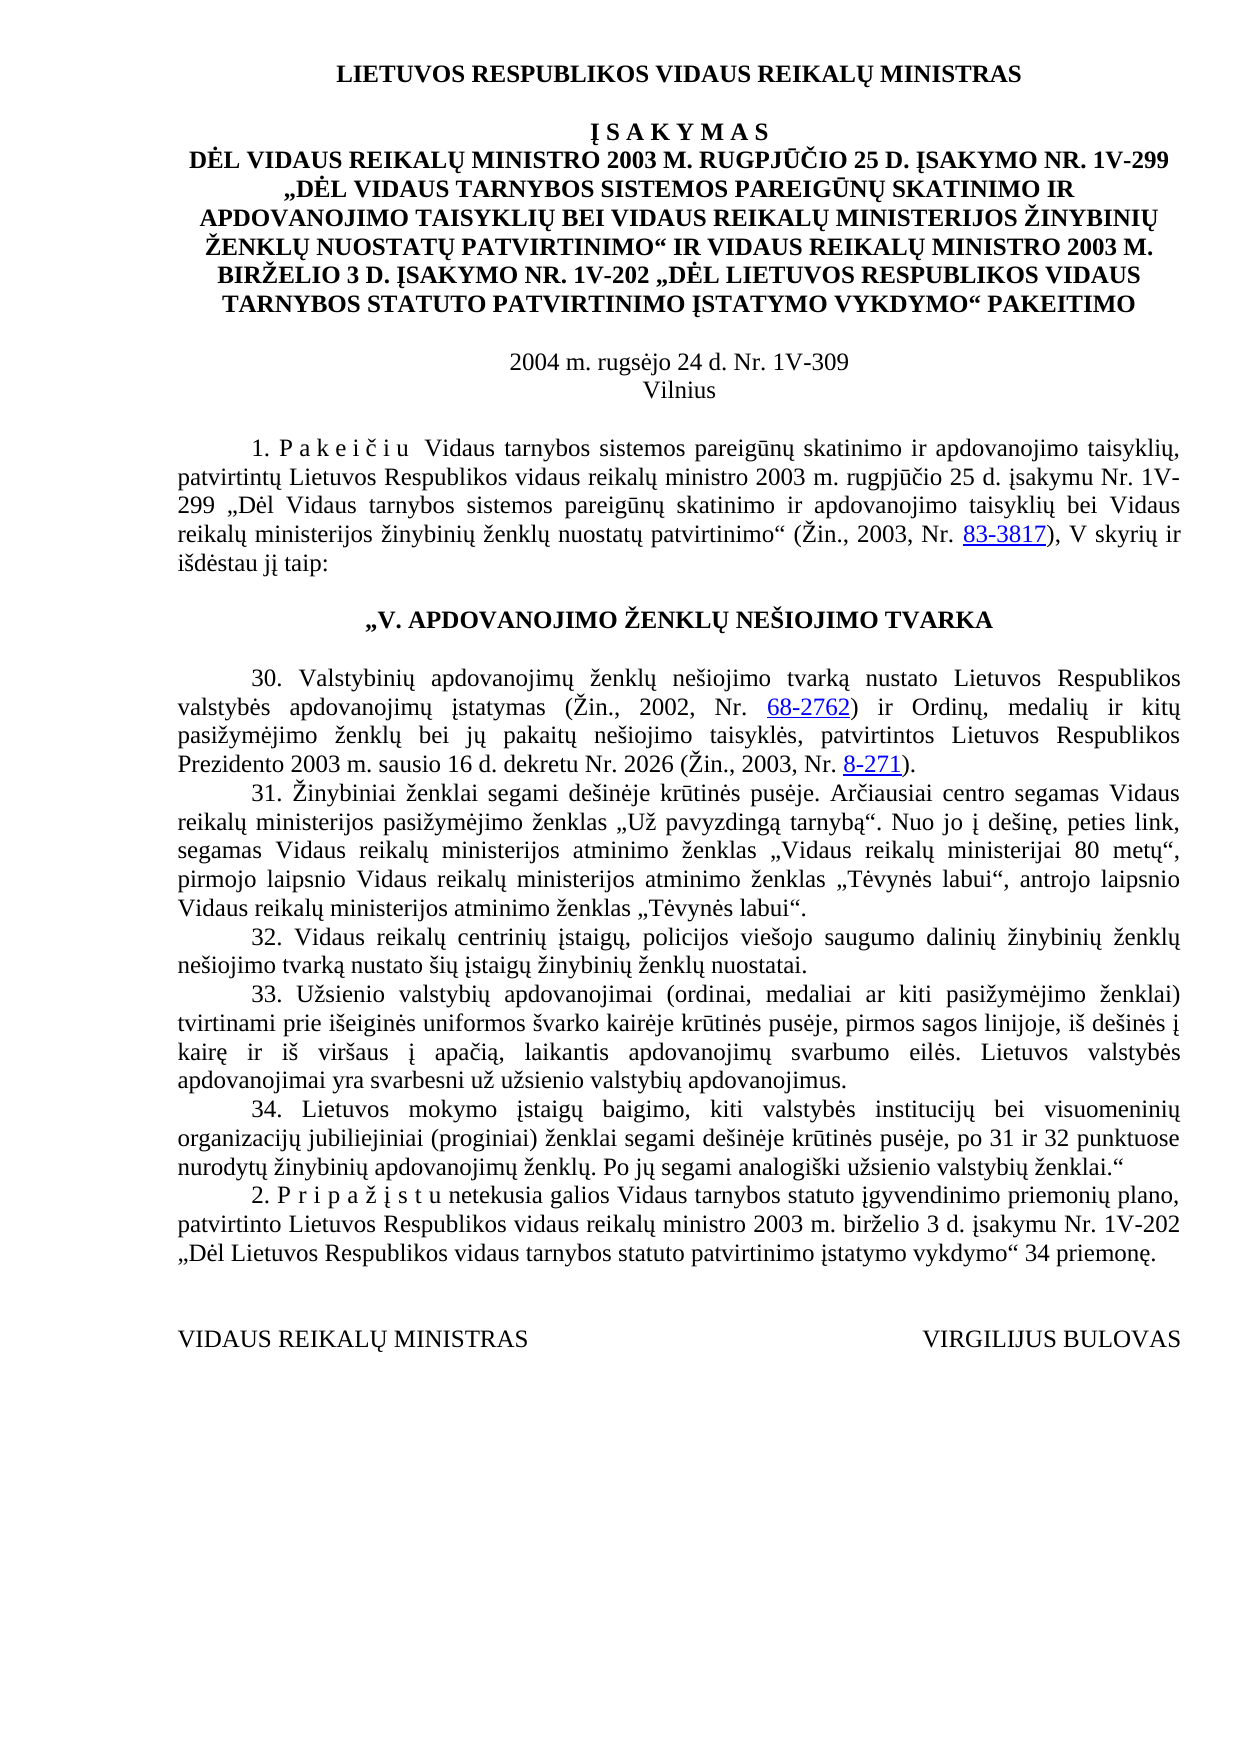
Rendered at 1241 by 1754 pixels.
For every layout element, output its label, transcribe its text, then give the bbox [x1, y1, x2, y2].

text 32. Vidaus reikalų centrinių įstaigų, policijos viešojo saugumo dalinių žinybinių ženklų nešiojimo tvarką nustato šių įstaigų žinybinių ženklų nuostatai. [177, 922, 1181, 979]
text 33. Užsienio valstybių apdovanojimai (ordinai, medaliai ar kiti pasižymėjimo ženklai) tvirtinami prie išeiginės uniformos švarko kairėje krūtinės pusėje, pirmos sagos linijoje, iš dešinės į kairę ir iš viršaus į apačią, laikantis apdovanojimų svarbumo eilės. Lietuvos valstybės apdovanojimai yra svarbesni už užsienio valstybių apdovanojimus. [177, 979, 1181, 1094]
text 34. Lietuvos mokymo įstaigų baigimo, kiti valstybės institucijų bei visuomeninių organizacijų jubiliejiniai (proginiai) ženklai segami dešinėje krūtinės pusėje, po 31 ir 32 punktuose nurodytų žinybinių apdovanojimų ženklų. Po jų segami analogiški užsienio valstybių ženklai.“ [177, 1094, 1181, 1180]
text 31. Žinybiniai ženklai segami dešinėje krūtinės pusėje. Arčiausiai centro segamas Vidaus reikalų ministerijos pasižymėjimo ženklas „Už pavyzdingą tarnybą“. Nuo jo į dešinę, peties link, segamas Vidaus reikalų ministerijos atminimo ženklas „Vidaus reikalų ministerijai 80 metų“, pirmojo laipsnio Vidaus reikalų ministerijos atminimo ženklas „Tėvynės labui“, antrojo laipsnio Vidaus reikalų ministerijos atminimo ženklas „Tėvynės labui“. [177, 778, 1181, 922]
text „V. Apdovanojimo ženklų nešiojimo tvarka [177, 605, 1181, 634]
text Vilnius [177, 375, 1181, 404]
text 1. Pakeičiu Vidaus tarnybos sistemos pareigūnų skatinimo ir apdovanojimo taisyklių, patvirtintų Lietuvos Respublikos vidaus reikalų ministro 2003 m. rugpjūčio 25 d. įsakymu Nr. 1V-299 „Dėl Vidaus tarnybos sistemos pareigūnų skatinimo ir apdovanojimo taisyklių bei Vidaus reikalų ministerijos žinybinių ženklų nuostatų patvirtinimo“ (Žin., 2003, Nr. 83-3817), V skyrių ir išdėstau jį taip: [177, 433, 1181, 577]
text 30. Valstybinių apdovanojimų ženklų nešiojimo tvarką nustato Lietuvos Respublikos valstybės apdovanojimų įstatymas (Žin., 2002, Nr. 68-2762) ir Ordinų, medalių ir kitų pasižymėjimo ženklų bei jų pakaitų nešiojimo taisyklės, patvirtintos Lietuvos Respublikos Prezidento 2003 m. sausio 16 d. dekretu Nr. 2026 (Žin., 2003, Nr. 8-271). [177, 663, 1181, 778]
text Į S A K Y M A S [177, 117, 1181, 145]
text VIDAUS REIKALŲ MINISTRAS VIRGILIJUS BULOVAS [177, 1324, 1181, 1353]
text 2. P r i p a ž į s t u netekusia galios Vidaus tarnybos statuto įgyvendinimo priemonių plano, patvirtinto Lietuvos Respublikos vidaus reikalų ministro 2003 m. birželio 3 d. įsakymu Nr. 1V-202 „Dėl Lietuvos Respublikos vidaus tarnybos statuto patvirtinimo įstatymo vykdymo“ 34 priemonę. [177, 1180, 1181, 1267]
text 2004 m. rugsėjo 24 d. Nr. 1V-309 [177, 347, 1181, 375]
text DĖL VIDAUS REIKALŲ MINISTRO 2003 M. RUGPJŪČIO 25 D. ĮSAKYMO NR. 1V-299 „DĖL VIDAUS TARNYBOS SISTEMOS PAREIGŪNŲ SKATINIMO IR APDOVANOJIMO TAISYKLIŲ BEI VIDAUS REIKALŲ MINISTERIJOS ŽINYBINIŲ ŽENKLŲ NUOSTATŲ PATVIRTINIMO“ IR VIDAUS REIKALŲ MINISTRO 2003 M. BIRŽELIO 3 D. ĮSAKYMO NR. 1V-202 „DĖL LIETUVOS RESPUBLIKOS VIDAUS TARNYBOS STATUTO PATVIRTINIMO ĮSTATYMO VYKDYMO“ PAKEITIMO [177, 145, 1181, 318]
text LIETUVOS RESPUBLIKOS VIDAUS REIKALŲ MINISTRAS [177, 59, 1181, 88]
